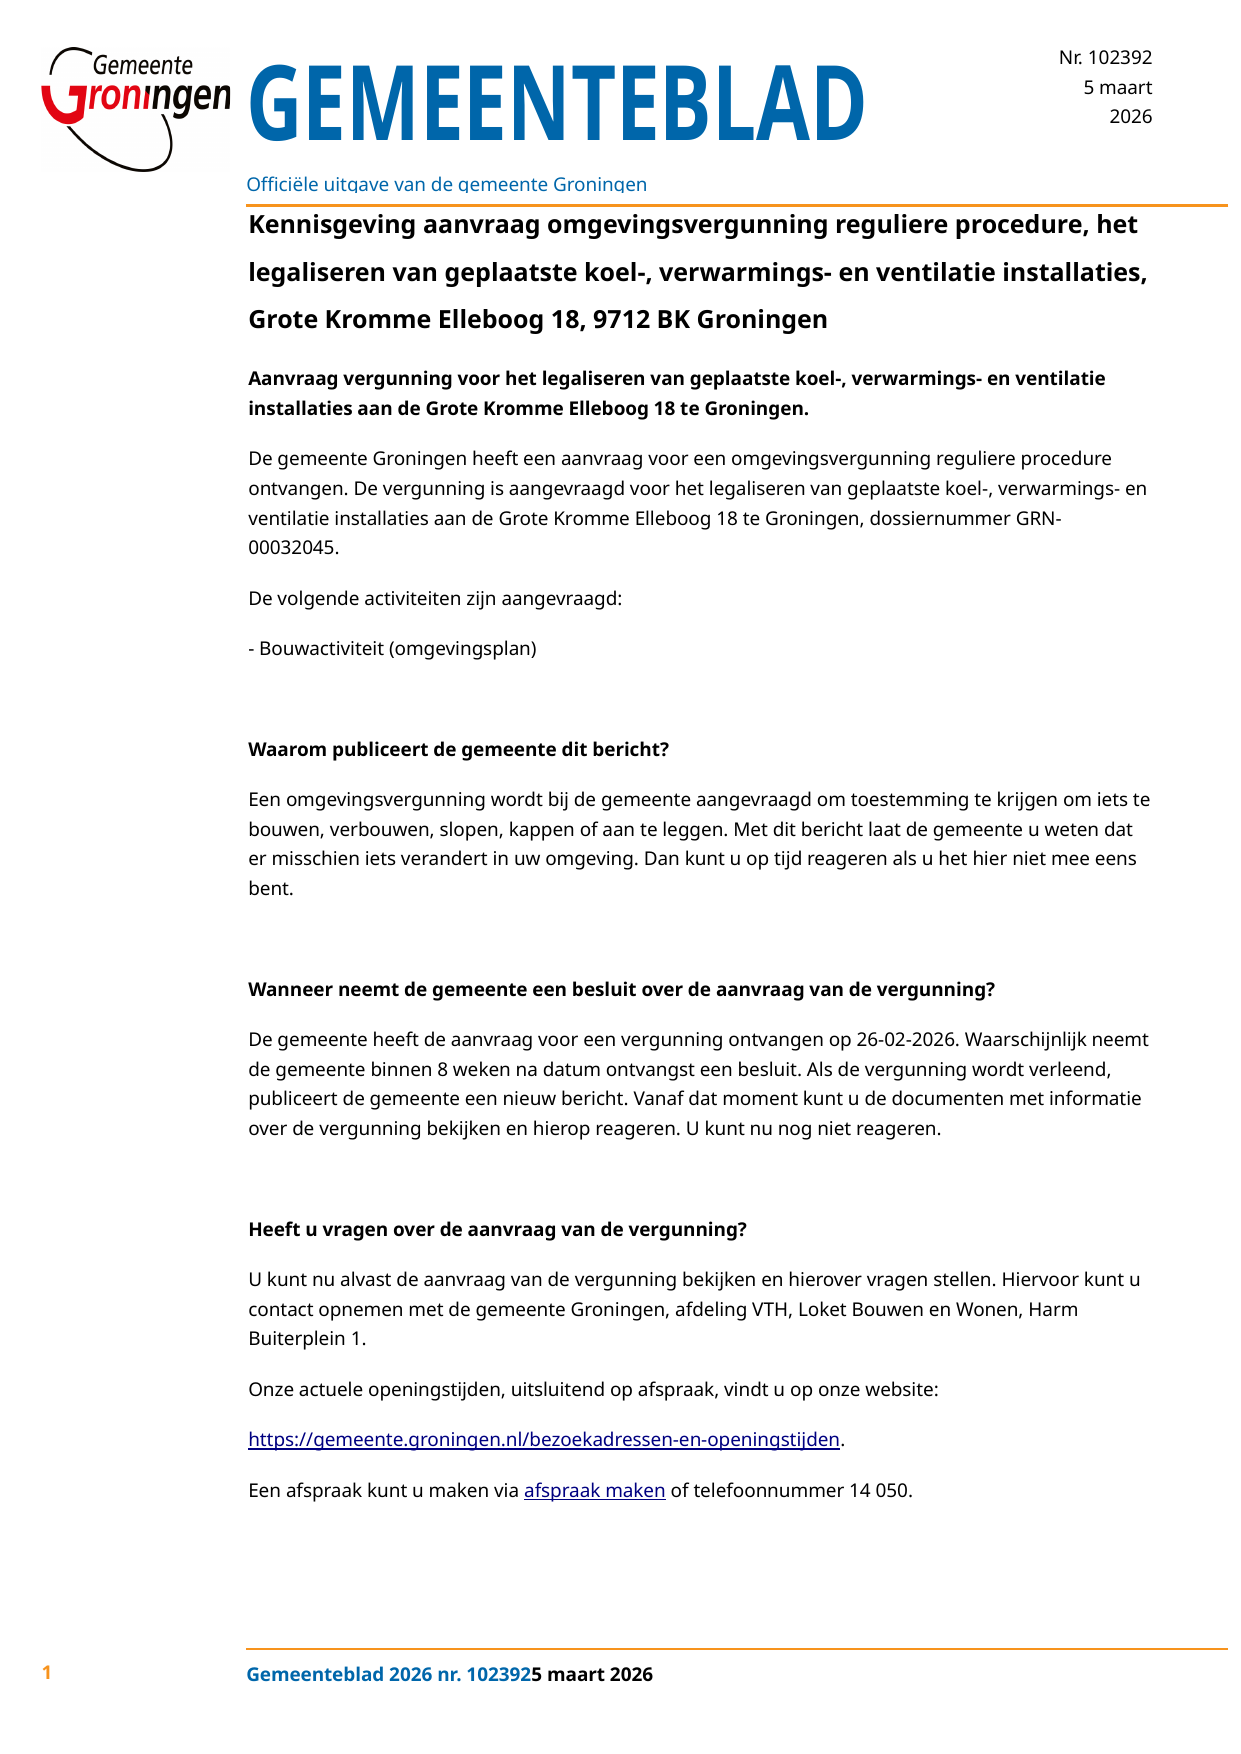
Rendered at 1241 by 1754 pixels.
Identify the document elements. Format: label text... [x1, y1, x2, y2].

text Wanneer neemt de gemeente een besluit over de aanvraag van de vergunning? [248, 976, 1152, 1002]
text Heeft u vragen over de aanvraag van de vergunning? [248, 1216, 1152, 1242]
text Aanvraag vergunning voor het legaliseren van geplaatste koel-, verwarmings- en ventilatie installaties aan de Grote Kromme Elleboog 18 te Groningen. [248, 366, 1152, 421]
text Waarom publiceert de gemeente dit bericht? [248, 736, 1152, 762]
text De gemeente Groningen heeft een aanvraag voor een omgevingsvergunning reguliere procedure ontvangen. De vergunning is aangevraagd voor het legaliseren van geplaatste koel-, verwarmings- en ventilatie installaties aan de Grote Kromme Elleboog 18 te Groningen, dossiernummer GRN-00032045. [248, 446, 1152, 560]
text U kunt nu alvast de aanvraag van de vergunning bekijken en hierover vragen stellen. Hiervoor kunt u contact opnemen met de gemeente Groningen, afdeling VTH, Loket Bouwen en Wonen, Harm Buiterplein 1. [248, 1266, 1152, 1351]
picture [41, 47, 231, 172]
text Een afspraak kunt u maken via afspraak maken of telefoonnummer 14 050. [248, 1477, 1152, 1502]
text De gemeente heeft de aanvraag voor een vergunning ontvangen op 26-02-2026. Waarschijnlijk neemt de gemeente binnen 8 weken na datum ontvangst een besluit. Als de vergunning wordt verleend, publiceert de gemeente een nieuw bericht. Vanaf dat moment kunt u de documenten met informatie over de vergunning bekijken en hierop reageren. U kunt nu nog niet reageren. [248, 1026, 1152, 1141]
text Kennisgeving aanvraag omgevingsvergunning reguliere procedure, het legaliseren van geplaatste koel-, verwarmings- en ventilatie installaties, Grote Kromme Elleboog 18, 9712 BK Groningen [248, 207, 1152, 336]
text Een omgevingsvergunning wordt bij de gemeente aangevraagd om toestemming te krijgen om iets te bouwen, verbouwen, slopen, kappen of aan te leggen. Met dit bericht laat de gemeente u weten dat er misschien iets verandert in uw omgeving. Dan kunt u op tijd reageren als u het hier niet mee eens bent. [248, 786, 1152, 901]
text De volgende activiteiten zijn aangevraagd: [248, 585, 1152, 610]
text - Bouwactiviteit (omgevingsplan) [248, 635, 1152, 661]
text https://gemeente.groningen.nl/bezoekadressen-en-openingstijden. [248, 1426, 1152, 1452]
text Onze actuele openingstijden, uitsluitend op afspraak, vindt u op onze website: [248, 1376, 1152, 1402]
